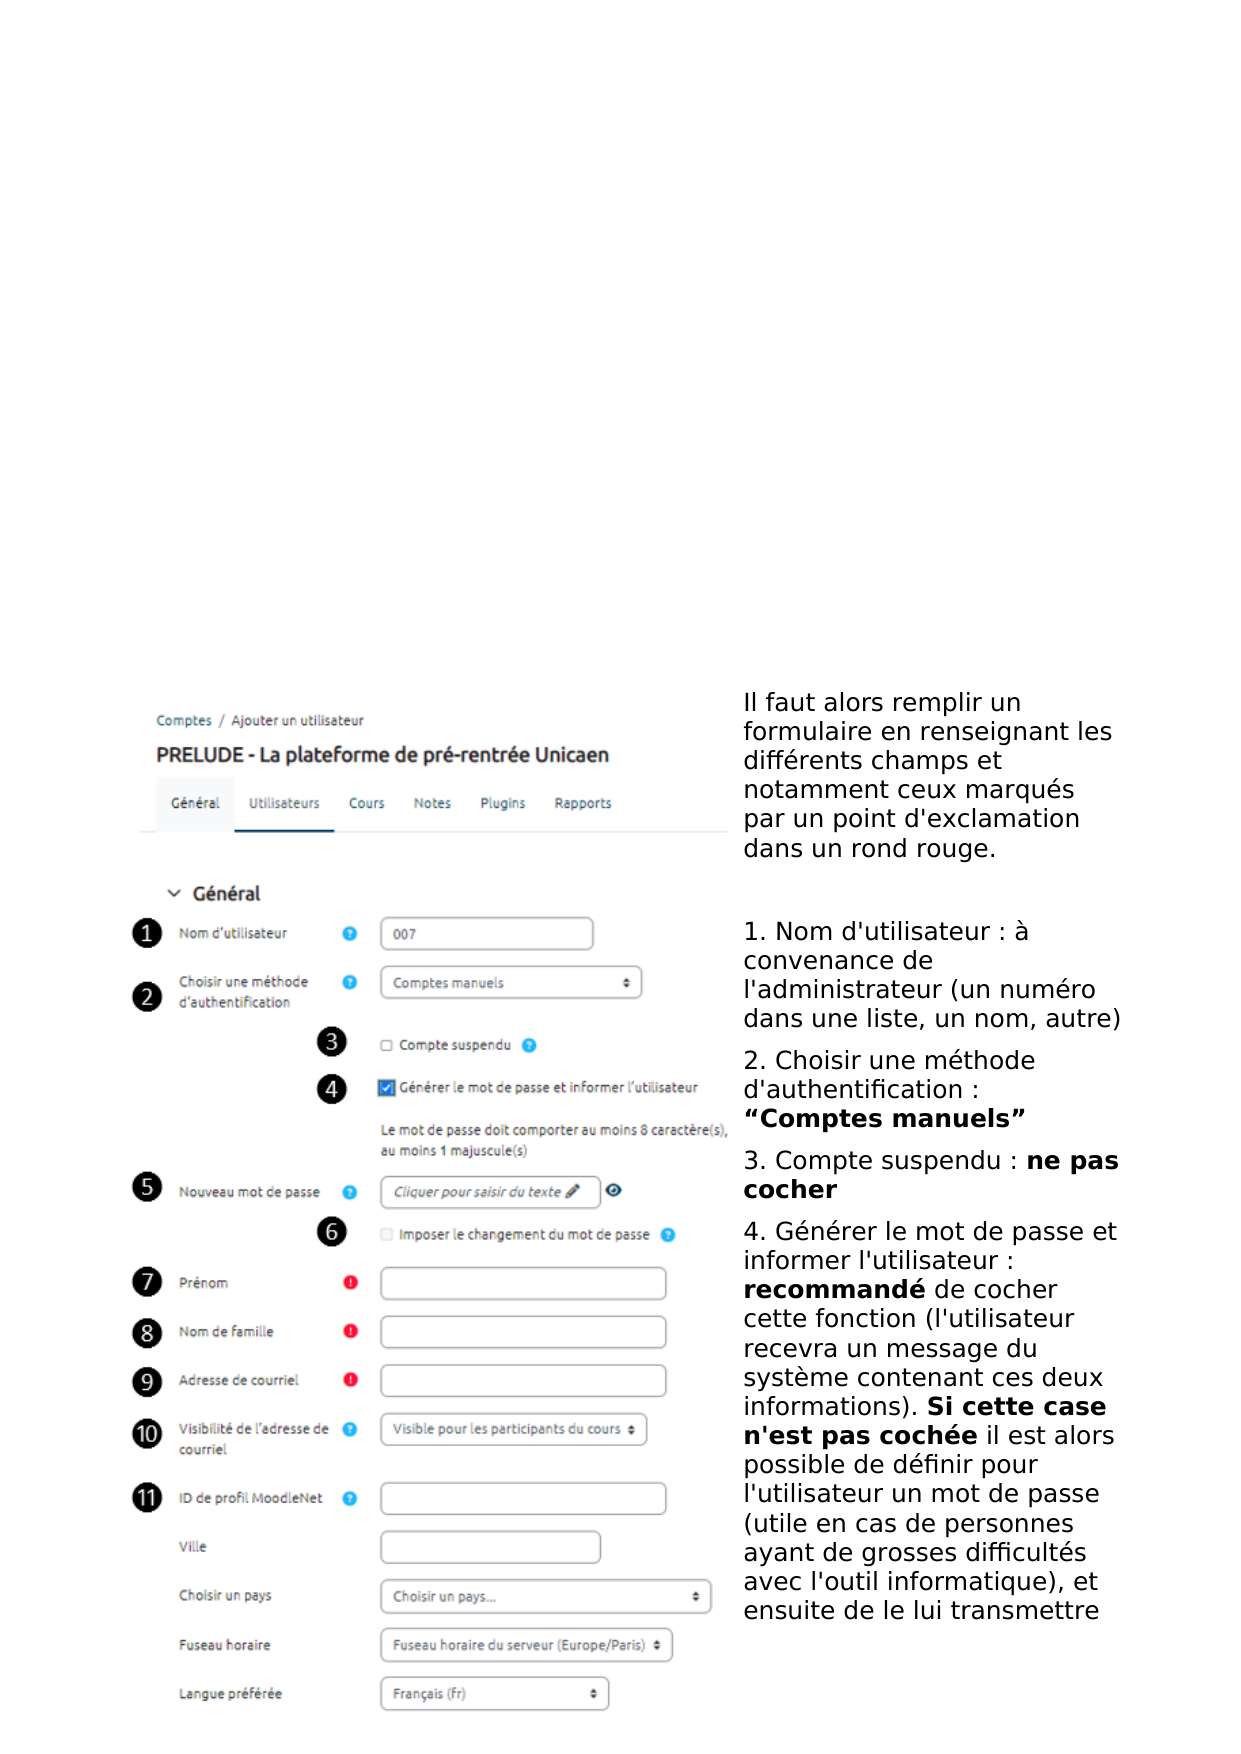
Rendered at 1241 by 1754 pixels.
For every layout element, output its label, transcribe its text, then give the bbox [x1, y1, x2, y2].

picture [118, 674, 744, 1754]
text 1. Nom d'utilisateur : à convenance de l'administrateur (un numéro dans une liste, un nom, autre) [744, 917, 1122, 1034]
text 4. Générer le mot de passe et informer l'utilisateur : recommandé de cocher cette fonction (l'utilisateur recevra un message du système contenant ces deux informations). Si cette case n'est pas cochée il est alors possible de définir pour l'utilisateur un mot de passe (utile en cas de personnes ayant de grosses difficultés avec l'outil informatique), et ensuite de le lui transmettre [744, 1217, 1122, 1626]
text 2. Choisir une méthode d'authentification : “Comptes manuels” [744, 1046, 1122, 1134]
text 3. Compte suspendu : ne pas cocher [744, 1146, 1122, 1205]
text Il faut alors remplir un formulaire en renseignant les différents champs et notamment ceux marqués par un point d'exclamation dans un rond rouge. [744, 688, 1122, 863]
